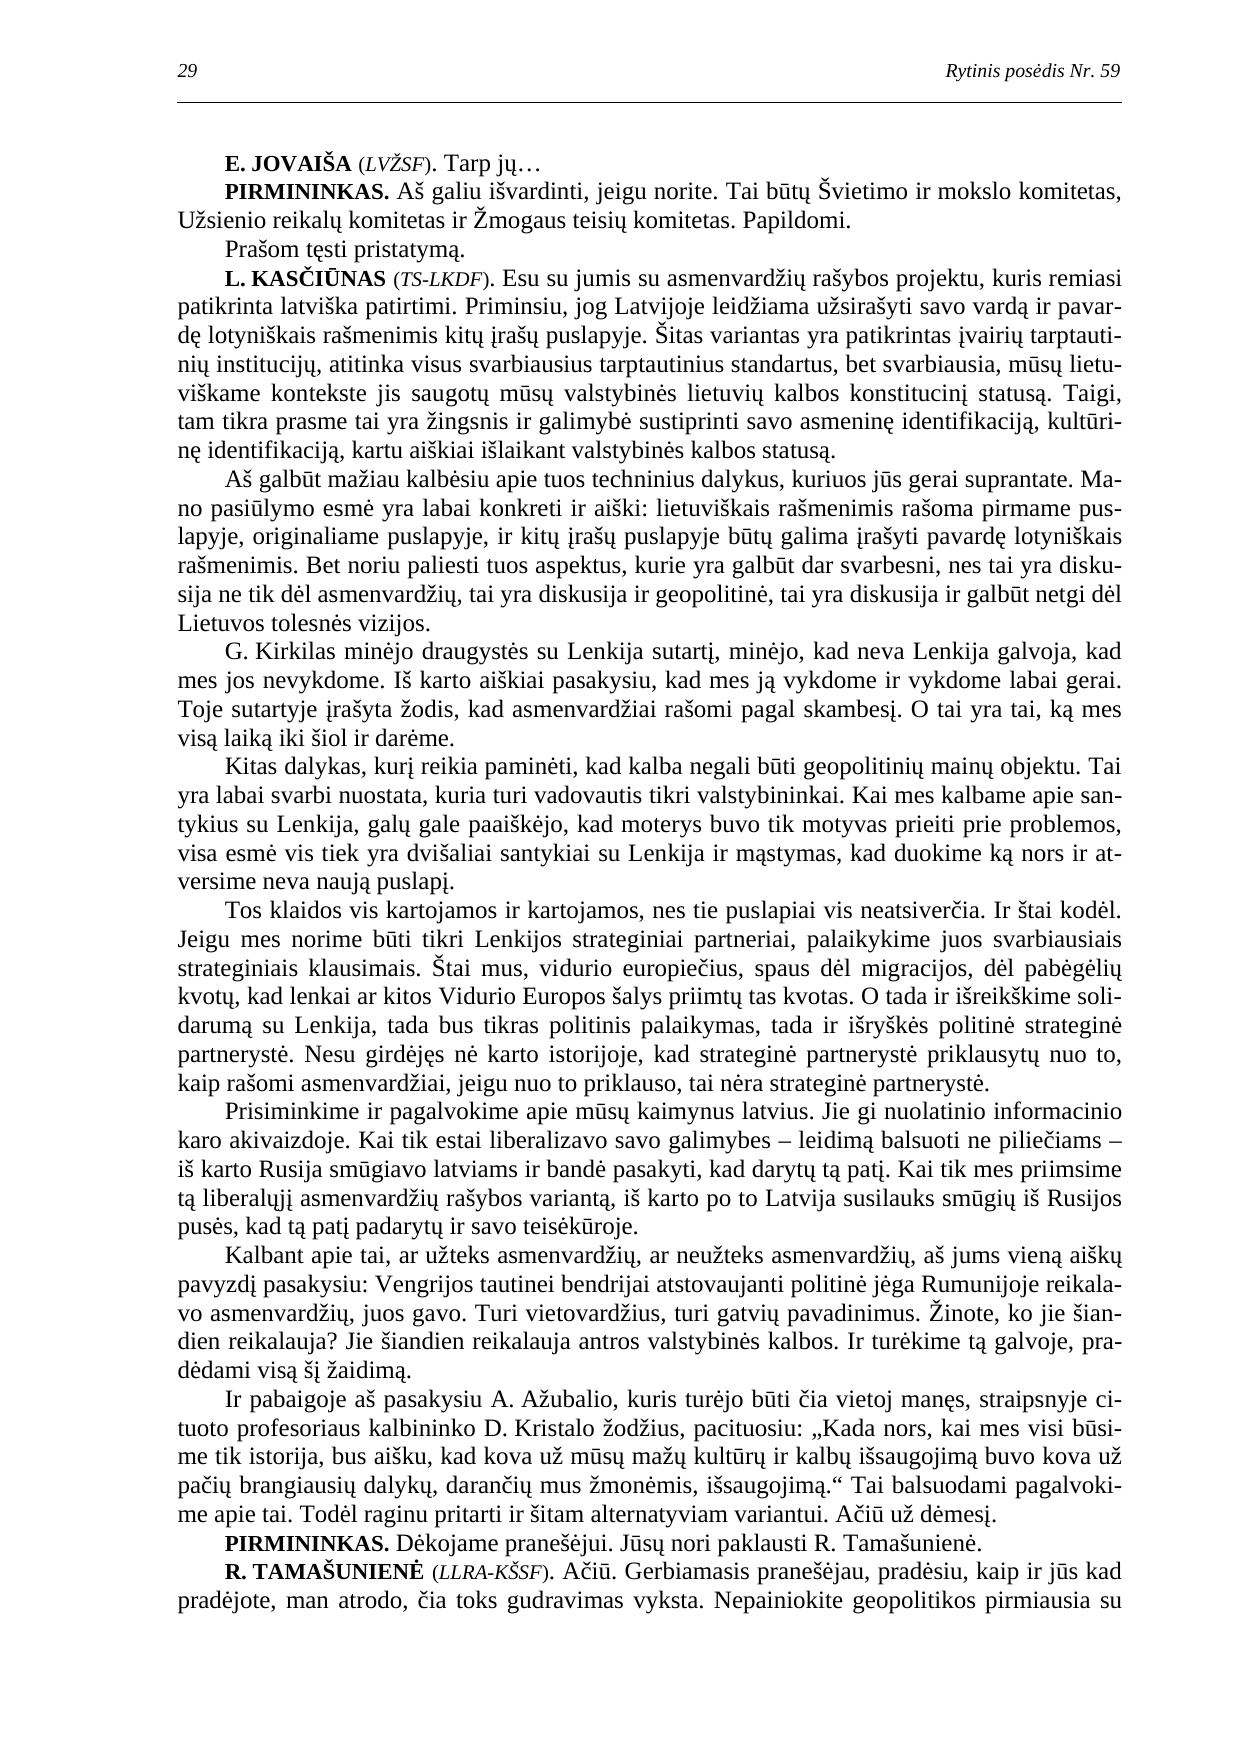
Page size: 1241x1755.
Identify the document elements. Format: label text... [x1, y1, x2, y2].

text Pri­si­min­ki­me ir pa­gal­vo­ki­me apie mū­sų kai­my­nus lat­vius. Jie gi nuo­la­ti­nio in­for­ma­ci­nio ka­ro aki­vaiz­do­je. Kai tik es­tai li­be­ra­li­za­vo sa­vo ga­li­my­bes – lei­di­mą bal­suo­ti ne pi­lie­čiams – iš kar­to Ru­si­ja smū­gia­vo lat­viams ir ban­dė pa­sa­ky­ti, kad da­ry­tų tą pa­tį. Kai tik mes pri­im­si­me tą li­be­ra­lų­jį as­men­var­džių ra­šy­bos va­rian­tą, iš kar­to po to Lat­vi­ja su­si­lauks smū­gių iš Ru­si­jos pu­sės, kad tą pa­tį pa­da­ry­tų ir sa­vo tei­sė­kū­ro­je. [177, 1096, 1122, 1240]
text R. TAMAŠUNIENĖ (LLRA-KŠSF). Ačiū. Ger­bia­ma­sis pra­ne­šė­jau, pra­dė­siu, kaip ir jūs kad pra­dė­jo­te, man at­ro­do, čia toks gud­ra­vi­mas vyks­ta. Ne­pai­nio­ki­te ge­o­po­li­ti­kos pir­miau­sia su [177, 1556, 1122, 1614]
text L. KASČIŪNAS (TS-LKDF). Esu su ju­mis su as­men­var­džių ra­šy­bos pro­jek­tu, ku­ris re­mia­si pa­tik­rin­ta lat­viš­ka pa­tir­ti­mi. Pri­min­siu, jog Lat­vi­jo­je lei­džia­ma už­si­ra­šy­ti sa­vo var­dą ir pa­var­dę lo­ty­niš­kais raš­me­ni­mis ki­tų įra­šų pus­la­py­je. Ši­tas va­rian­tas yra pa­tik­rin­tas įvai­rių tarp­tau­ti­nių ins­ti­tu­ci­jų, ati­tin­ka vi­sus svar­biau­sius tarp­tau­ti­nius stan­dar­tus, bet svar­biau­sia, mū­sų lie­tu­viš­ka­me kon­teks­te jis sau­go­tų mū­sų vals­ty­bi­nės lie­tu­vių kal­bos kon­sti­tu­ci­nį sta­tu­są. Tai­gi, tam tik­ra pras­me tai yra žings­nis ir ga­li­my­bė su­stip­rin­ti sa­vo as­me­ni­nę iden­ti­fi­ka­ci­ją, kul­tū­ri­nę iden­ti­fi­ka­ci­ją, kar­tu aiš­kiai iš­lai­kant vals­ty­bi­nės kal­bos sta­tu­są. [177, 263, 1122, 464]
text PIRMININKAS. Aš ga­liu iš­var­din­ti, jei­gu no­ri­te. Tai bū­tų Švie­ti­mo ir moks­lo ko­mi­te­tas, Už­sie­nio rei­ka­lų ko­mi­te­tas ir Žmo­gaus tei­sių ko­mi­te­tas. Pa­pil­do­mi. [177, 176, 1122, 234]
text Kal­bant apie tai, ar už­teks as­men­var­džių, ar ne­už­teks as­men­var­džių, aš jums vie­ną aiš­kų pa­vyz­dį pa­sa­ky­siu: Veng­ri­jos tau­ti­nei ben­dri­jai at­sto­vau­jan­ti po­li­ti­nė jė­ga Ru­mu­ni­jo­je rei­ka­la­vo as­men­var­džių, juos ga­vo. Tu­ri vie­to­var­džius, tu­ri gat­vių pa­va­di­ni­mus. Ži­no­te, ko jie šian­dien rei­ka­lau­ja? Jie šian­dien rei­ka­lau­ja ant­ros vals­ty­bi­nės kal­bos. Ir tu­rė­ki­me tą gal­vo­je, pra­dė­da­mi vi­są šį žai­di­mą. [177, 1240, 1122, 1384]
text Aš gal­būt ma­žiau kal­bė­siu apie tuos tech­ni­nius da­ly­kus, ku­riuos jūs ge­rai su­pran­ta­te. Ma­no pa­siū­ly­mo es­mė yra la­bai kon­kre­ti ir aiš­ki: lie­tu­viš­kais raš­me­ni­mis ra­šo­ma pir­ma­me pus­lapy­je, ori­gi­na­lia­me pus­la­py­je, ir ki­tų įra­šų pus­la­py­je bū­tų ga­li­ma įra­šy­ti pa­var­dę lo­ty­niš­kais raš­me­ni­mis. Bet no­riu pa­lies­ti tuos as­pek­tus, ku­rie yra gal­būt dar svar­bes­ni, nes tai yra dis­ku­si­ja ne tik dėl as­men­var­džių, tai yra dis­ku­si­ja ir ge­o­po­li­ti­nė, tai yra dis­ku­si­ja ir gal­būt net­gi dėl Lie­tu­vos to­les­nės vi­zi­jos. [177, 464, 1122, 636]
text E. JOVAIŠA (LVŽSF). Tarp jų… [177, 148, 1122, 176]
text G. Kir­ki­las mi­nė­jo drau­gys­tės su Len­ki­ja su­tar­tį, mi­nė­jo, kad ne­va Len­ki­ja gal­vo­ja, kad mes jos ne­vyk­do­me. Iš kar­to aiš­kiai pa­sa­ky­siu, kad mes ją vyk­do­me ir vyk­do­me la­bai ge­rai. To­je su­tar­ty­je įra­šy­ta žo­dis, kad as­men­var­džiai ra­šo­mi pa­gal skam­be­sį. O tai yra tai, ką mes vi­są lai­ką iki šiol ir da­rė­me. [177, 636, 1122, 751]
text Tos klai­dos vis kar­to­ja­mos ir kar­to­jamos, nes tie pus­la­piai vis ne­at­si­ver­čia. Ir štai ko­dėl. Jei­gu mes no­ri­me bū­ti tik­ri Len­ki­jos stra­te­gi­niai part­ne­riai, pa­lai­ky­ki­me juos svar­biau­siais stra­te­gi­niais klau­si­mais. Štai mus, vi­du­rio eu­ro­pie­čius, spaus dėl mig­ra­ci­jos, dėl pa­bė­gė­lių kvo­tų, kad len­kai ar ki­tos Vi­du­rio Eu­ro­pos ša­lys pri­im­tų tas kvo­tas. O ta­da ir iš­reikš­ki­me so­li­da­ru­mą su Len­ki­ja, ta­da bus tik­ras po­li­ti­nis pa­lai­ky­mas, ta­da ir iš­ryš­kės po­li­ti­nė stra­te­gi­nė part­ne­rys­tė. Ne­su gir­dė­jęs nė kar­to is­to­ri­jo­je, kad stra­te­gi­nė part­ne­rys­tė pri­klau­sy­tų nuo to, kaip ra­šo­mi as­men­var­džiai, jei­gu nuo to pri­klau­so, tai nė­ra stra­te­gi­nė part­ne­rys­tė. [177, 895, 1122, 1096]
text Ir pa­bai­goje aš pa­sa­ky­siu A. Ažu­ba­lio, ku­ris tu­rė­jo bū­ti čia vie­to­j ma­nęs, straips­ny­je ci­tuo­to pro­fe­so­riaus kal­bi­nin­ko D. Kris­ta­lo žo­džius, pa­ci­tuo­siu: „Ka­da nors, kai mes vi­si bū­si­me tik is­to­ri­ja, bus aiš­ku, kad ko­va už mū­sų ma­žų kul­tū­rų ir kal­bų iš­sau­go­ji­mą bu­vo ko­va už pa­čių bran­giau­sių da­ly­kų, da­ran­čių mus žmo­nė­mis, iš­sau­go­ji­mą.“ Tai bal­suo­da­mi pa­gal­vo­ki­me apie tai. To­dėl ra­gi­nu pri­tar­ti ir ši­tam al­ter­na­ty­viam va­rian­tui. Ačiū už dė­me­sį. [177, 1384, 1122, 1528]
text PIRMININKAS. Dė­ko­ja­me pra­ne­šė­jui. Jū­sų no­ri pa­klaus­ti R. Ta­ma­šu­nie­nė. [177, 1528, 1122, 1556]
text Ki­tas da­ly­kas, ku­rį rei­kia pa­mi­nė­ti, kad kal­ba ne­ga­li bū­ti ge­o­po­li­ti­nių mai­nų ob­jek­tu. Tai yra la­bai svar­bi nuo­sta­ta, ku­ria tu­ri va­do­vau­tis tik­ri vals­ty­bi­nin­kai. Kai mes kal­ba­me apie san­ty­kius su Len­ki­ja, ga­lų ga­le pa­aiš­kė­jo, kad mo­te­rys bu­vo tik mo­ty­vas pri­ei­ti prie pro­ble­mos, vi­sa es­mė vis tiek yra dvi­ša­liai san­ty­kiai su Len­ki­ja ir mąs­ty­mas, kad duo­ki­me ką nors ir at­ver­si­me ne­va nau­ją pus­la­pį. [177, 751, 1122, 895]
text Pra­šom tęs­ti pri­sta­ty­mą. [177, 234, 1122, 263]
